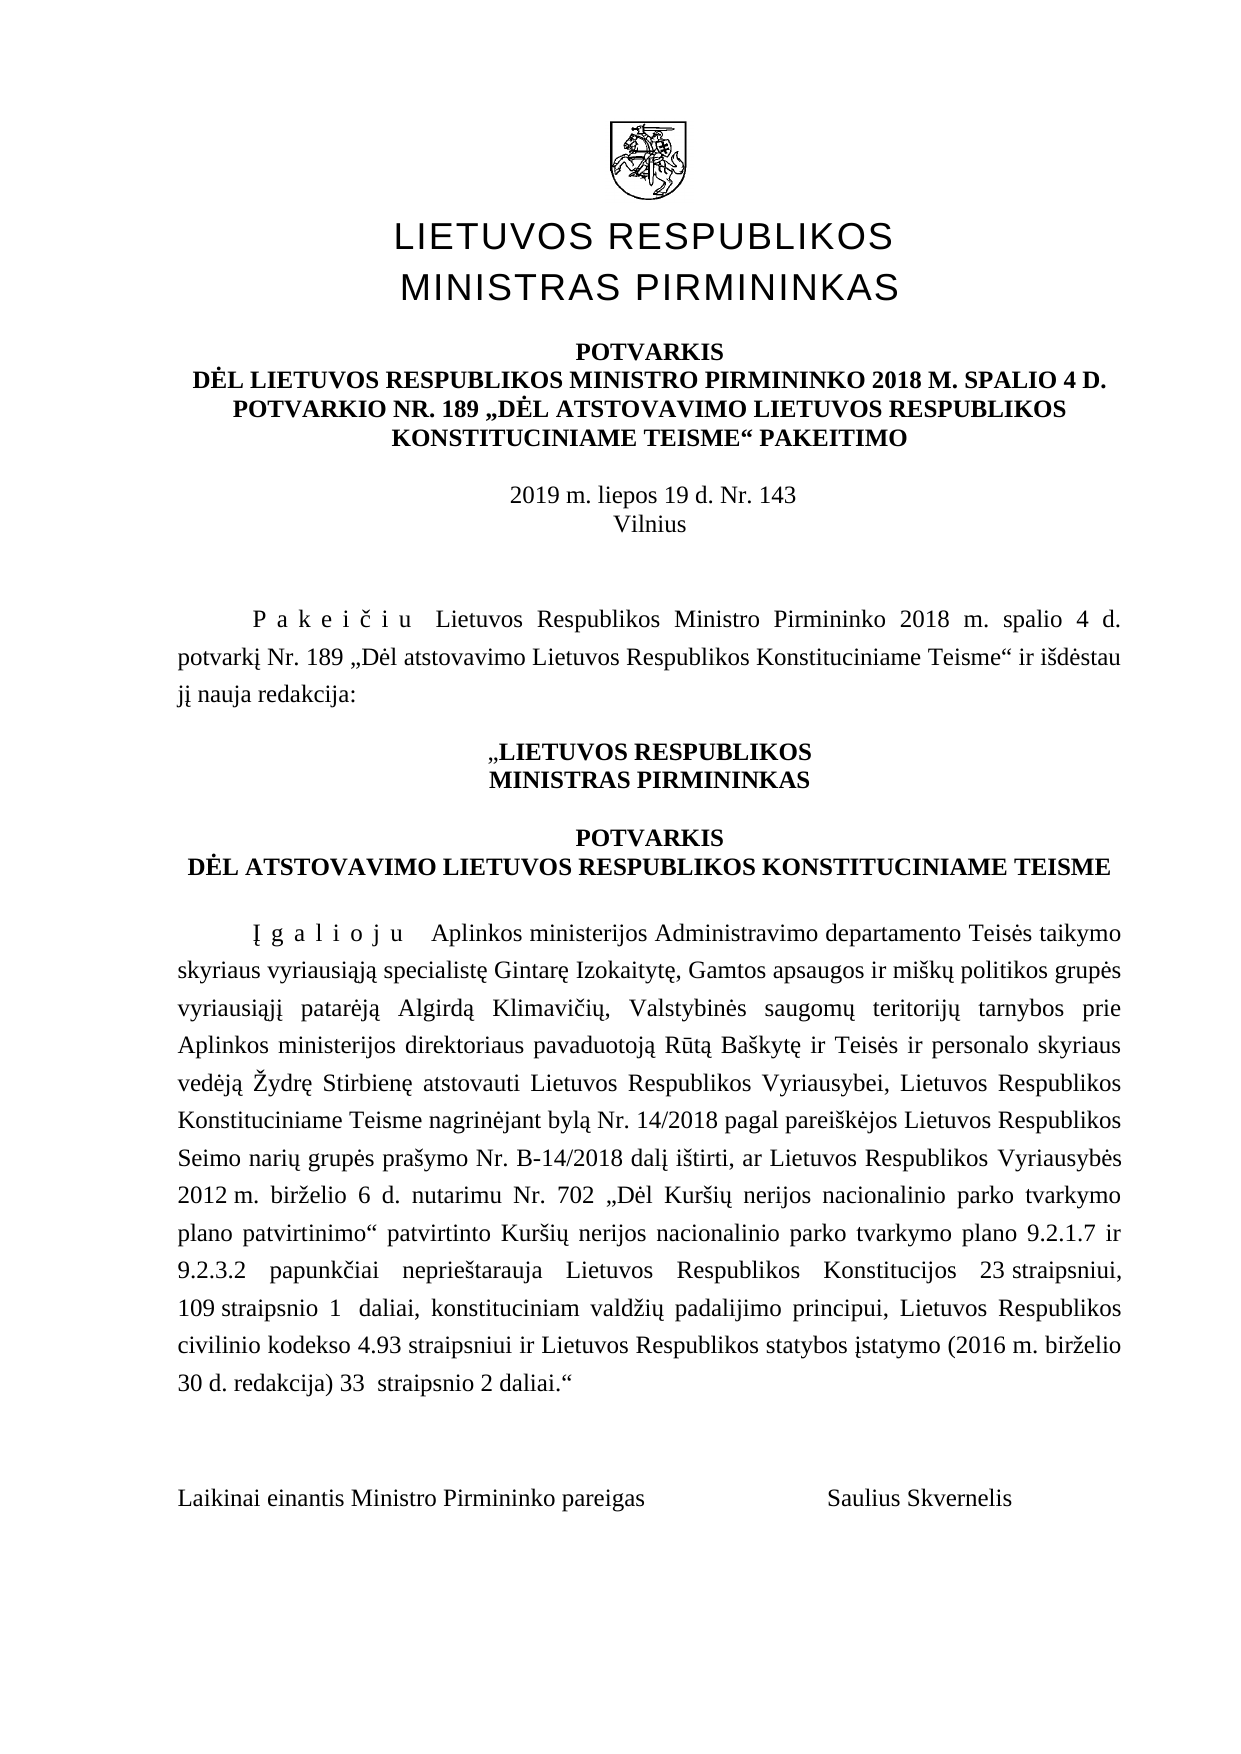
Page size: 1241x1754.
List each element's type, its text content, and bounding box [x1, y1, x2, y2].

text POTVARKIS [177, 337, 1122, 366]
text DĖL ATSTOVAVIMO LIETUVOS RESPUBLIKOS KONSTITUCINIAME TEISME [177, 852, 1122, 881]
text Pakeičiu Lietuvos Respublikos Ministro Pirmininko 2018 m. spalio 4 d. potvarkį Nr. 189 „Dėl atstovavimo Lietuvos Respublikos Konstituciniame Teisme“ ir išdėstau jį nauja redakcija: [177, 596, 1122, 708]
text MINISTRAS PIRMININKAS [177, 766, 1122, 794]
text DĖL LIETUVOS RESPUBLIKOS MINISTRO PIRMININKO 2018 M. SPALIO 4 D. POTVARKIO NR. 189 „DĖL ATSTOVAVIMO LIETUVOS RESPUBLIKOS KONSTITUCINIAME TEISME“ PAKEITIMO [177, 366, 1122, 452]
text MINISTRAS PIRMININKAS [177, 265, 1122, 308]
text Įgalioju Aplinkos ministerijos Administravimo departamento Teisės taikymo skyriaus vyriausiąją specialistę Gintarę Izokaitytę, Gamtos apsaugos ir miškų politikos grupės vyriausiąjį patarėją Algirdą Klimavičių, Valstybinės saugomų teritorijų tarnybos prie Aplinkos ministerijos direktoriaus pavaduotoją Rūtą Baškytę ir Teisės ir personalo skyriaus vedėją Žydrę Stirbienę atstovauti Lietuvos Respublikos Vyriausybei, Lietuvos Respublikos Konstituciniame Teisme nagrinėjant bylą Nr. 14/2018 pagal pareiškėjos Lietuvos Respublikos Seimo narių grupės prašymo Nr. B-14/2018 dalį ištirti, ar Lietuvos Respublikos Vyriausybės 2012 m. birželio 6 d. nutarimu Nr. 702 „Dėl Kuršių nerijos nacionalinio parko tvarkymo plano patvirtinimo“ patvirtinto Kuršių nerijos nacionalinio parko tvarkymo plano 9.2.1.7 ir 9.2.3.2 papunkčiai neprieštarauja Lietuvos Respublikos Konstitucijos 23 straipsniui, 109 straipsnio 1 daliai, konstituciniam valdžių padalijimo principui, Lietuvos Respublikos civilinio kodekso 4.93 straipsniui ir Lietuvos Respublikos statybos įstatymo (2016 m. birželio 30 d. redakcija) 33 straipsnio 2 daliai.“ [177, 909, 1122, 1397]
text Vilnius [177, 509, 1122, 538]
text POTVARKIS [177, 823, 1122, 852]
text 2019 m. liepos 19 d. Nr. 143 [177, 481, 1122, 509]
text „LIETUVOS RESPUBLIKOS [177, 737, 1122, 766]
text Laikinai einantis Ministro Pirmininko pareigas Saulius Skvernelis [177, 1483, 1122, 1512]
text LIETUVOS RESPUBLIKOS [177, 214, 1122, 258]
